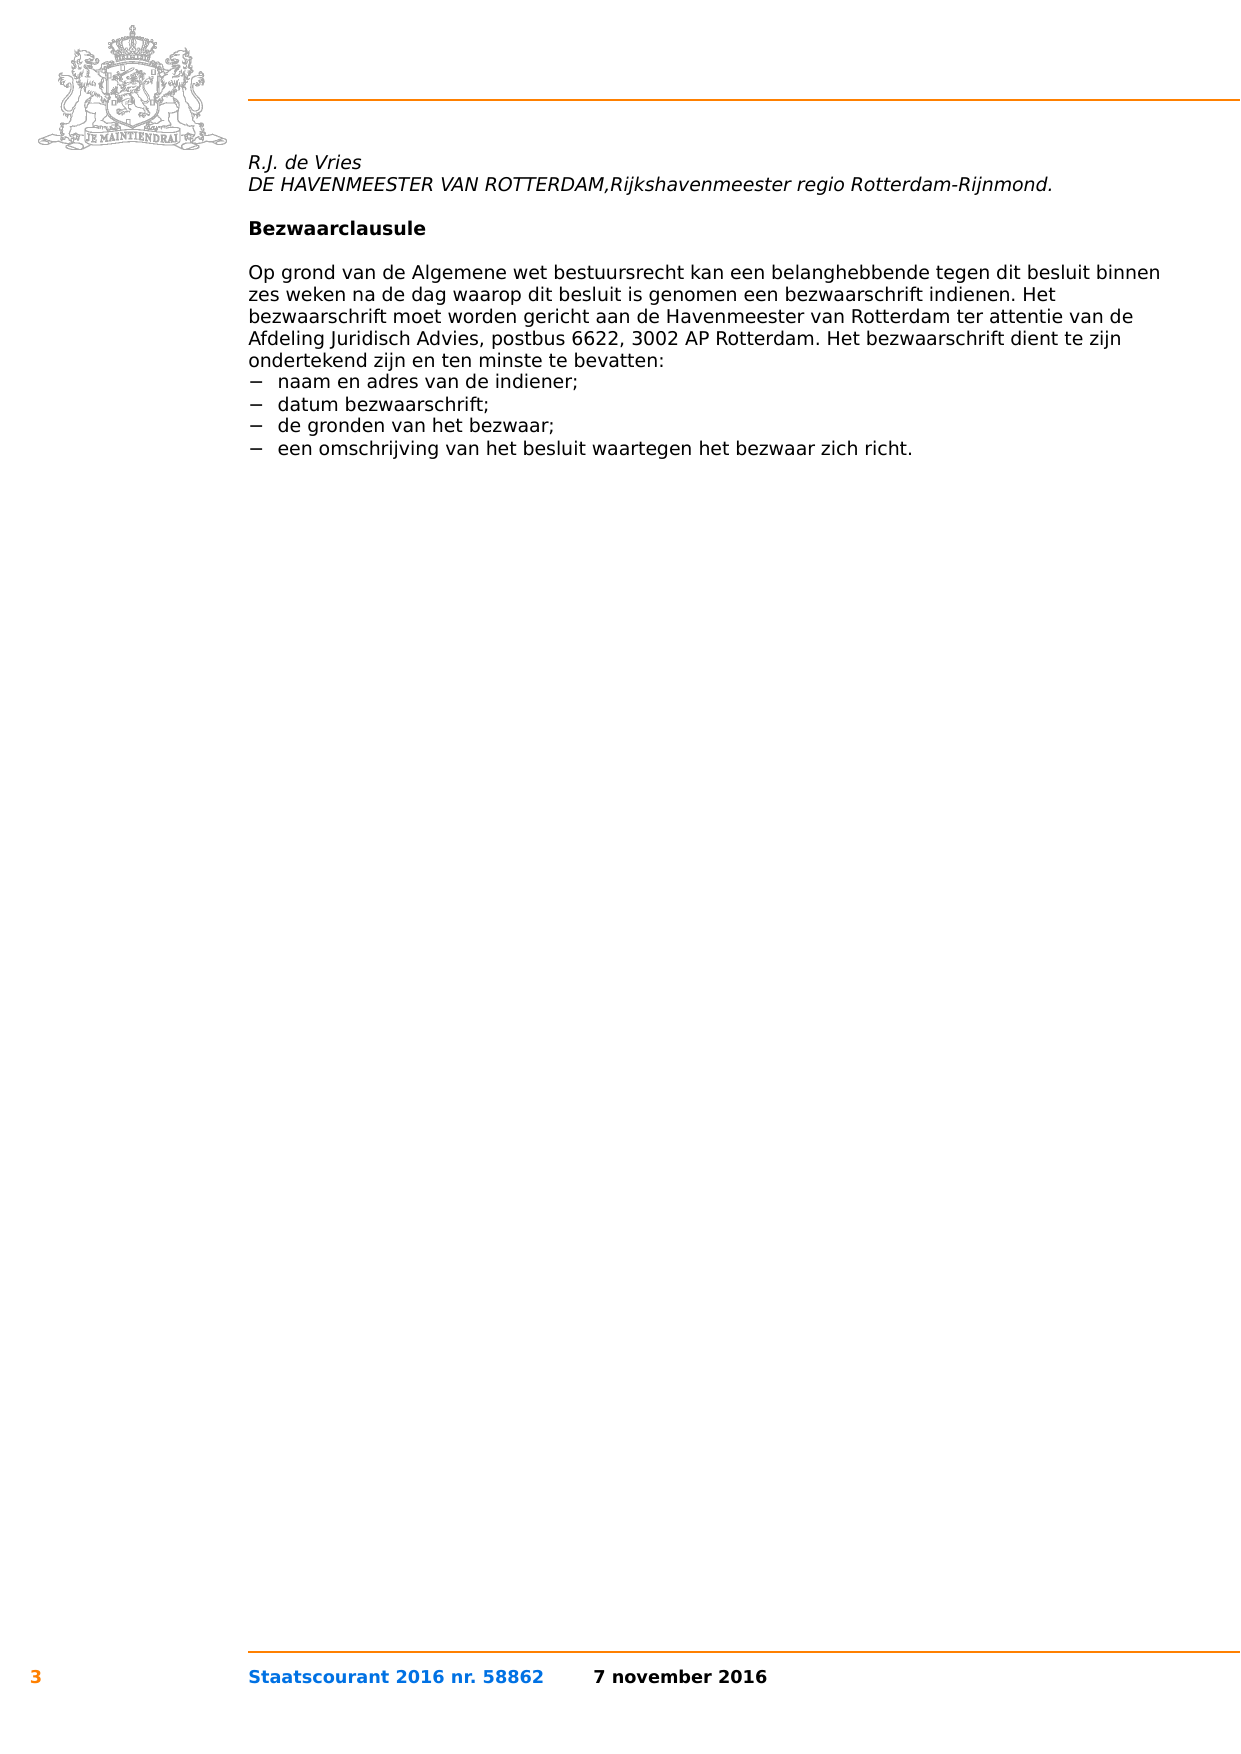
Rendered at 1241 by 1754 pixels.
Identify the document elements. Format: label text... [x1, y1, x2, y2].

text − datum bezwaarschrift; [248, 393, 1163, 415]
text Bezwaarclausule [248, 218, 1163, 240]
text − naam en adres van de indiener; [248, 371, 1163, 393]
picture [38, 25, 227, 150]
text − de gronden van het bezwaar; [248, 415, 1163, 437]
text Op grond van de Algemene wet bestuursrecht kan een belanghebbende tegen dit besluit binnen zes weken na de dag waarop dit besluit is genomen een bezwaarschrift indienen. Het bezwaarschrift moet worden gericht aan de Havenmeester van Rotterdam ter attentie van de Afdeling Juridisch Advies, postbus 6622, 3002 AP Rotterdam. Het bezwaarschrift dient te zijn ondertekend zijn en ten minste te bevatten: [248, 262, 1163, 371]
text − een omschrijving van het besluit waartegen het bezwaar zich richt. [248, 437, 1163, 459]
text R.J. de Vries DE HAVENMEESTER VAN ROTTERDAM,Rijkshavenmeester regio Rotterdam-Rijnmond. [248, 130, 1163, 196]
